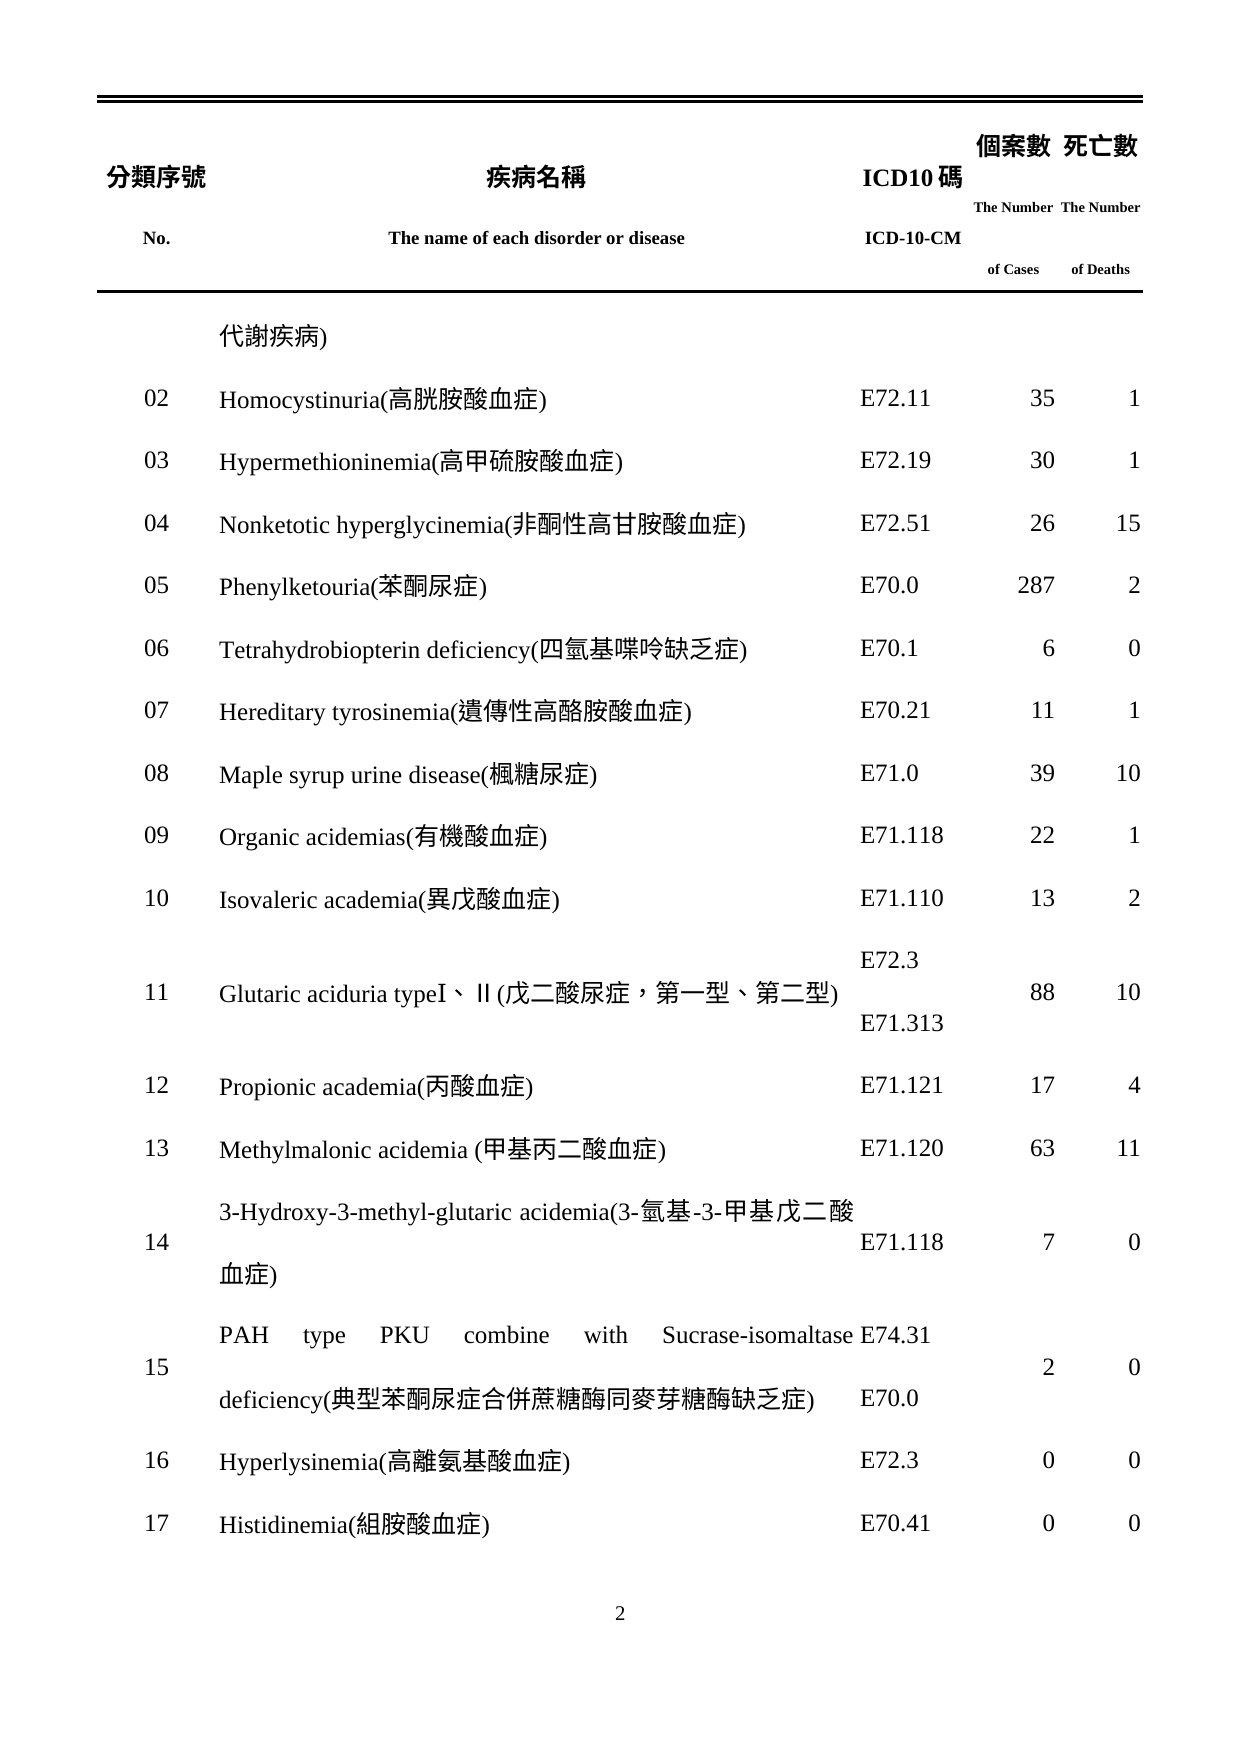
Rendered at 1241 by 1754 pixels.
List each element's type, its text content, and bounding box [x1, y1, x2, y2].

table_header 個案數 The Number of Cases [969, 103, 1057, 290]
table_cell Glutaric aciduria typeⅠ、Ⅱ(戊二酸尿症，第一型、第二型) [216, 918, 857, 1043]
table_cell Histidinemia(組胺酸血症) [216, 1481, 857, 1543]
table_cell Hereditary tyrosinemia(遺傳性高酪胺酸血症) [216, 668, 857, 731]
table_cell Homocystinuria(高胱胺酸血症) [216, 356, 857, 418]
table_cell 3-Hydroxy-3-methyl-glutaric acidemia(3-氫基-3-甲基戊二酸血症) [216, 1168, 857, 1293]
table_cell 287 [969, 543, 1057, 606]
table_cell E72.11 [857, 356, 969, 418]
table_cell E70.1 [857, 606, 969, 668]
table_cell 1 [1058, 793, 1143, 856]
table_cell 04 [97, 481, 216, 543]
table_cell 14 [97, 1168, 216, 1293]
table_cell Organic acidemias(有機酸血症) [216, 793, 857, 856]
table_cell E72.3 E71.313 [857, 918, 969, 1043]
table_cell Tetrahydrobiopterin deficiency(四氫基喋呤缺乏症) [216, 606, 857, 668]
table_cell Nonketotic hyperglycinemia(非酮性高甘胺酸血症) [216, 481, 857, 543]
table_cell 17 [969, 1043, 1057, 1106]
table_cell [97, 293, 216, 356]
table_cell 63 [969, 1106, 1057, 1168]
table_cell Phenylketouria(苯酮尿症) [216, 543, 857, 606]
table_cell E72.51 [857, 481, 969, 543]
table_cell 22 [969, 793, 1057, 856]
table_cell 2 [1058, 543, 1143, 606]
table_cell [969, 293, 1057, 356]
table_cell 11 [97, 918, 216, 1043]
table_cell 0 [969, 1418, 1057, 1481]
table_header 疾病名稱 The name of each disorder or disease [216, 103, 857, 290]
table_cell E71.118 [857, 1168, 969, 1293]
table_cell 10 [97, 856, 216, 918]
table_cell E71.120 [857, 1106, 969, 1168]
table_cell 03 [97, 418, 216, 481]
table_cell 39 [969, 731, 1057, 793]
table_cell 11 [1058, 1106, 1143, 1168]
table_cell 7 [969, 1168, 1057, 1293]
table_cell 2 [969, 1293, 1057, 1418]
table_cell 26 [969, 481, 1057, 543]
table_cell PAH type PKU combine with Sucrase-isomaltase deficiency(典型苯酮尿症合併蔗糖酶同麥芽糖酶缺乏症) [216, 1293, 857, 1418]
table_header ICD10碼 ICD-10-CM [857, 103, 969, 290]
table_cell 1 [1058, 356, 1143, 418]
table_cell E71.110 [857, 856, 969, 918]
table_cell 2 [1058, 856, 1143, 918]
table_cell 06 [97, 606, 216, 668]
table_cell E74.31 E70.0 [857, 1293, 969, 1418]
table_cell E71.0 [857, 731, 969, 793]
table_cell 15 [97, 1293, 216, 1418]
table_cell 10 [1058, 731, 1143, 793]
table_cell E71.118 [857, 793, 969, 856]
table_cell 0 [1058, 1418, 1143, 1481]
table_cell E72.19 [857, 418, 969, 481]
table_cell 02 [97, 356, 216, 418]
table_cell Propionic academia(丙酸血症) [216, 1043, 857, 1106]
table_cell 代謝疾病) [216, 293, 857, 356]
table_cell 08 [97, 731, 216, 793]
table_cell Maple syrup urine disease(楓糖尿症) [216, 731, 857, 793]
table_cell 0 [969, 1481, 1057, 1543]
table_cell Methylmalonic acidemia (甲基丙二酸血症) [216, 1106, 857, 1168]
table_cell 0 [1058, 1293, 1143, 1418]
table_cell 05 [97, 543, 216, 606]
table_cell 0 [1058, 606, 1143, 668]
table_cell 13 [97, 1106, 216, 1168]
table_cell E71.121 [857, 1043, 969, 1106]
table_cell 0 [1058, 1481, 1143, 1543]
table_cell 11 [969, 668, 1057, 731]
table_cell Hypermethioninemia(高甲硫胺酸血症) [216, 418, 857, 481]
table_cell 4 [1058, 1043, 1143, 1106]
table_cell 1 [1058, 668, 1143, 731]
table_cell E70.21 [857, 668, 969, 731]
table_cell 1 [1058, 418, 1143, 481]
table_cell 09 [97, 793, 216, 856]
table_cell 12 [97, 1043, 216, 1106]
table_cell 88 [969, 918, 1057, 1043]
table_cell E70.0 [857, 543, 969, 606]
table_cell [1058, 293, 1143, 356]
table_cell 16 [97, 1418, 216, 1481]
table_cell 13 [969, 856, 1057, 918]
table_header 死亡數 The Number of Deaths [1058, 103, 1143, 290]
table_cell 07 [97, 668, 216, 731]
table_cell 6 [969, 606, 1057, 668]
table_cell 10 [1058, 918, 1143, 1043]
table_cell E72.3 [857, 1418, 969, 1481]
table_cell Hyperlysinemia(高離氨基酸血症) [216, 1418, 857, 1481]
table_cell 0 [1058, 1168, 1143, 1293]
table_cell [857, 293, 969, 356]
table_cell 30 [969, 418, 1057, 481]
table_header 分類序號 No. [97, 103, 216, 290]
table_cell 15 [1058, 481, 1143, 543]
table_cell E70.41 [857, 1481, 969, 1543]
table_cell 17 [97, 1481, 216, 1543]
table_cell Isovaleric academia(異戊酸血症) [216, 856, 857, 918]
table_cell 35 [969, 356, 1057, 418]
